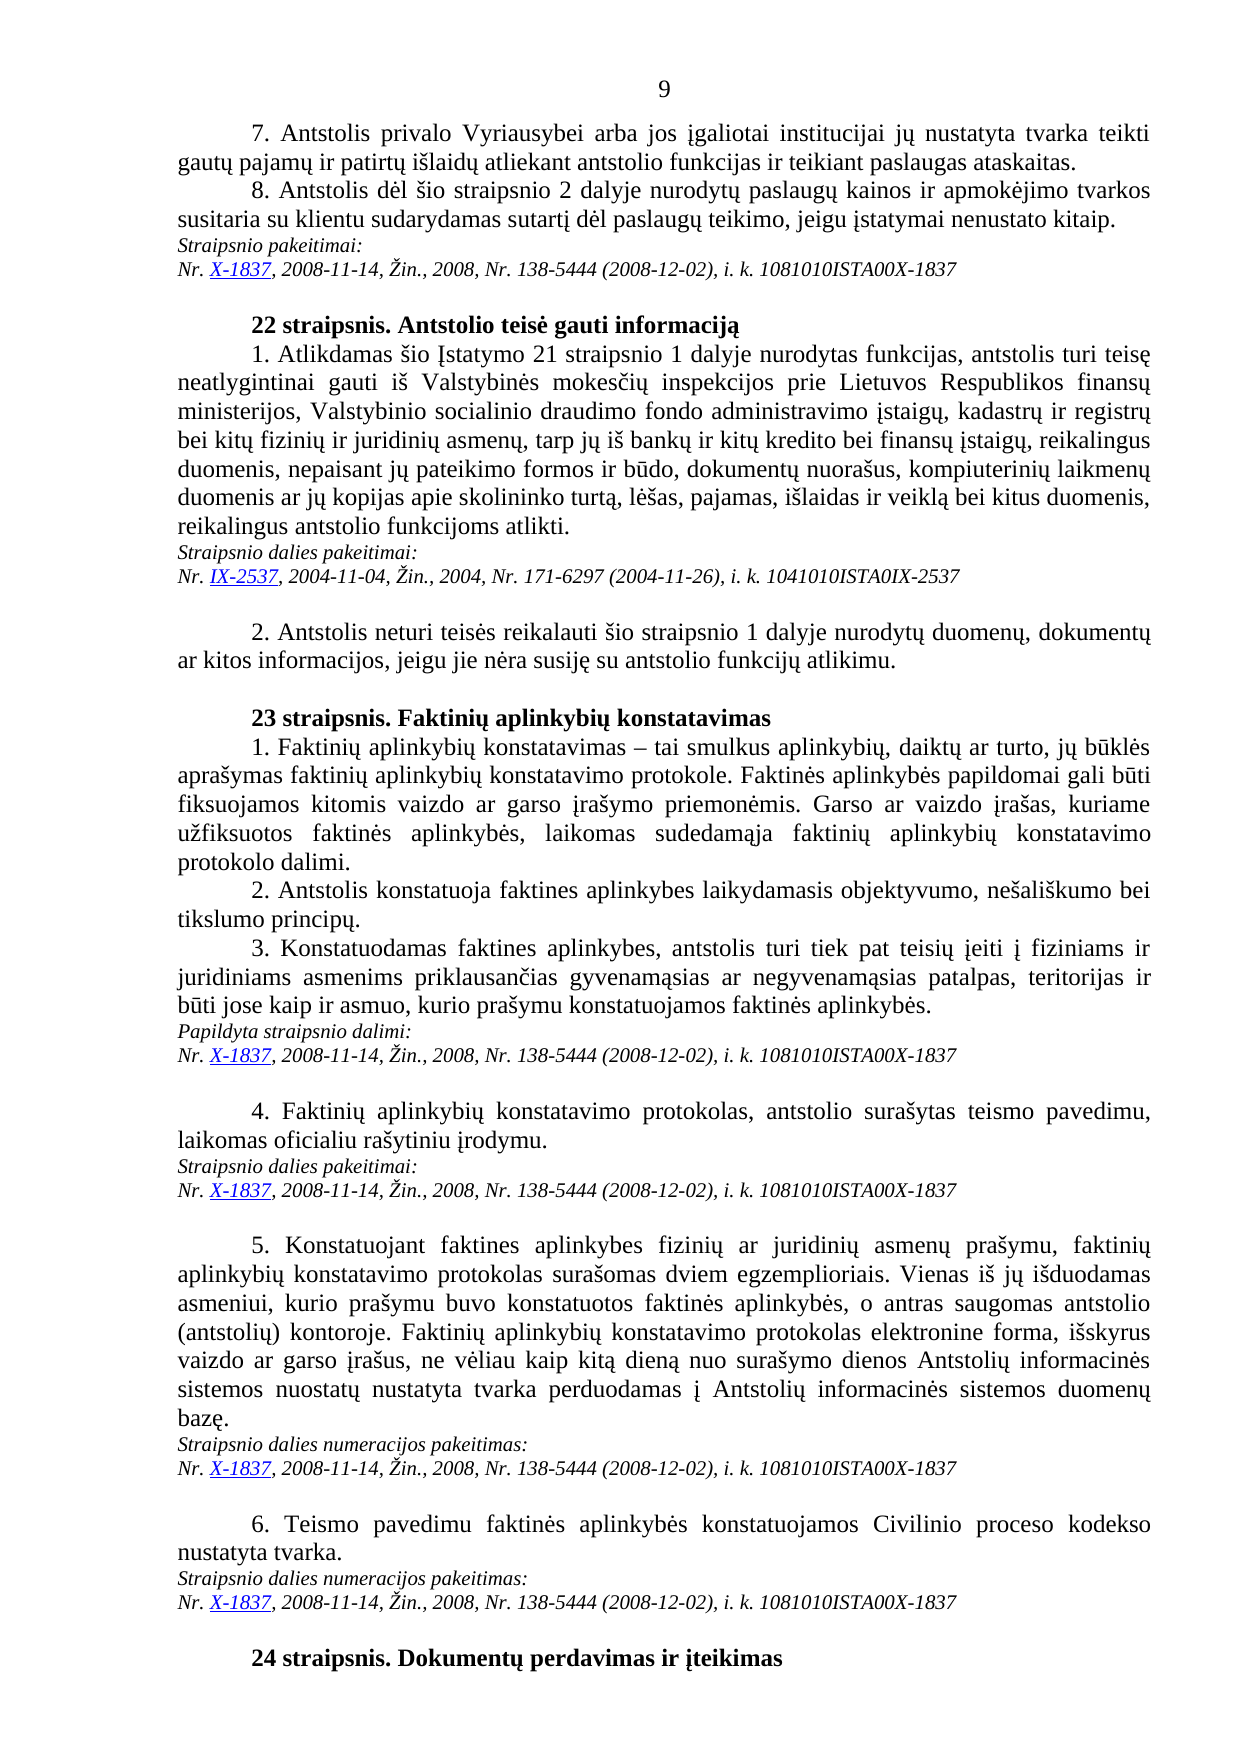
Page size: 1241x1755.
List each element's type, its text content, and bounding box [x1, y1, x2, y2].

text 8. Antstolis dėl šio straipsnio 2 dalyje nurodytų paslaugų kainos ir apmokėjimo tvarkos susitaria su klientu sudarydamas sutartį dėl paslaugų teikimo, jeigu įstatymai nenustato kitaip. [177, 176, 1152, 233]
text Nr. IX-2537, 2004-11-04, Žin., 2004, Nr. 171-6297 (2004-11-26), i. k. 1041010ISTA0IX-2537 [177, 564, 1152, 588]
text 24 straipsnis. Dokumentų perdavimas ir įteikimas [177, 1643, 1152, 1672]
text Nr. X-1837, 2008-11-14, Žin., 2008, Nr. 138-5444 (2008-12-02), i. k. 1081010ISTA00X-1837 [177, 1043, 1152, 1067]
text Nr. X-1837, 2008-11-14, Žin., 2008, Nr. 138-5444 (2008-12-02), i. k. 1081010ISTA00X-1837 [177, 1590, 1152, 1614]
text 1. Atlikdamas šio Įstatymo 21 straipsnio 1 dalyje nurodytas funkcijas, antstolis turi teisę neatlygintinai gauti iš Valstybinės mokesčių inspekcijos prie Lietuvos Respublikos finansų ministerijos, Valstybinio socialinio draudimo fondo administravimo įstaigų, kadastrų ir registrų bei kitų fizinių ir juridinių asmenų, tarp jų iš bankų ir kitų kredito bei finansų įstaigų, reikalingus duomenis, nepaisant jų pateikimo formos ir būdo, dokumentų nuorašus, kompiuterinių laikmenų duomenis ar jų kopijas apie skolininko turtą, lėšas, pajamas, išlaidas ir veiklą bei kitus duomenis, reikalingus antstolio funkcijoms atlikti. [177, 339, 1152, 540]
text 1. Faktinių aplinkybių konstatavimas – tai smulkus aplinkybių, daiktų ar turto, jų būklės aprašymas faktinių aplinkybių konstatavimo protokole. Faktinės aplinkybės papildomai gali būti fiksuojamos kitomis vaizdo ar garso įrašymo priemonėmis. Garso ar vaizdo įrašas, kuriame užfiksuotos faktinės aplinkybės, laikomas sudedamąja faktinių aplinkybių konstatavimo protokolo dalimi. [177, 732, 1152, 876]
text Straipsnio dalies pakeitimai: [177, 540, 1152, 564]
text 22 straipsnis. Antstolio teisė gauti informaciją [177, 310, 1152, 339]
text 2. Antstolis neturi teisės reikalauti šio straipsnio 1 dalyje nurodytų duomenų, dokumentų ar kitos informacijos, jeigu jie nėra susiję su antstolio funkcijų atlikimu. [177, 617, 1152, 674]
text Straipsnio dalies numeracijos pakeitimas: [177, 1432, 1152, 1456]
text Papildyta straipsnio dalimi: [177, 1019, 1152, 1043]
text Nr. X-1837, 2008-11-14, Žin., 2008, Nr. 138-5444 (2008-12-02), i. k. 1081010ISTA00X-1837 [177, 257, 1152, 281]
text Nr. X-1837, 2008-11-14, Žin., 2008, Nr. 138-5444 (2008-12-02), i. k. 1081010ISTA00X-1837 [177, 1456, 1152, 1480]
text 2. Antstolis konstatuoja faktines aplinkybes laikydamasis objektyvumo, nešališkumo bei tikslumo principų. [177, 876, 1152, 933]
text 5. Konstatuojant faktines aplinkybes fizinių ar juridinių asmenų prašymu, faktinių aplinkybių konstatavimo protokolas surašomas dviem egzemplioriais. Vienas iš jų išduodamas asmeniui, kurio prašymu buvo konstatuotos faktinės aplinkybės, o antras saugomas antstolio (antstolių) kontoroje. Faktinių aplinkybių konstatavimo protokolas elektronine forma, išskyrus vaizdo ar garso įrašus, ne vėliau kaip kitą dieną nuo surašymo dienos Antstolių informacinės sistemos nuostatų nustatyta tvarka perduodamas į Antstolių informacinės sistemos duomenų bazę. [177, 1231, 1152, 1432]
text Straipsnio dalies numeracijos pakeitimas: [177, 1566, 1152, 1590]
text 4. Faktinių aplinkybių konstatavimo protokolas, antstolio surašytas teismo pavedimu, laikomas oficialiu rašytiniu įrodymu. [177, 1096, 1152, 1154]
text 7. Antstolis privalo Vyriausybei arba jos įgaliotai institucijai jų nustatyta tvarka teikti gautų pajamų ir patirtų išlaidų atliekant antstolio funkcijas ir teikiant paslaugas ataskaitas. [177, 118, 1152, 176]
text 3. Konstatuodamas faktines aplinkybes, antstolis turi tiek pat teisių įeiti į fiziniams ir juridiniams asmenims priklausančias gyvenamąsias ar negyvenamąsias patalpas, teritorijas ir būti jose kaip ir asmuo, kurio prašymu konstatuojamos faktinės aplinkybės. [177, 933, 1152, 1019]
text Straipsnio pakeitimai: [177, 233, 1152, 257]
text 6. Teismo pavedimu faktinės aplinkybės konstatuojamos Civilinio proceso kodekso nustatyta tvarka. [177, 1509, 1152, 1566]
text 23 straipsnis. Faktinių aplinkybių konstatavimas [177, 703, 1152, 732]
text Nr. X-1837, 2008-11-14, Žin., 2008, Nr. 138-5444 (2008-12-02), i. k. 1081010ISTA00X-1837 [177, 1178, 1152, 1202]
text Straipsnio dalies pakeitimai: [177, 1154, 1152, 1178]
